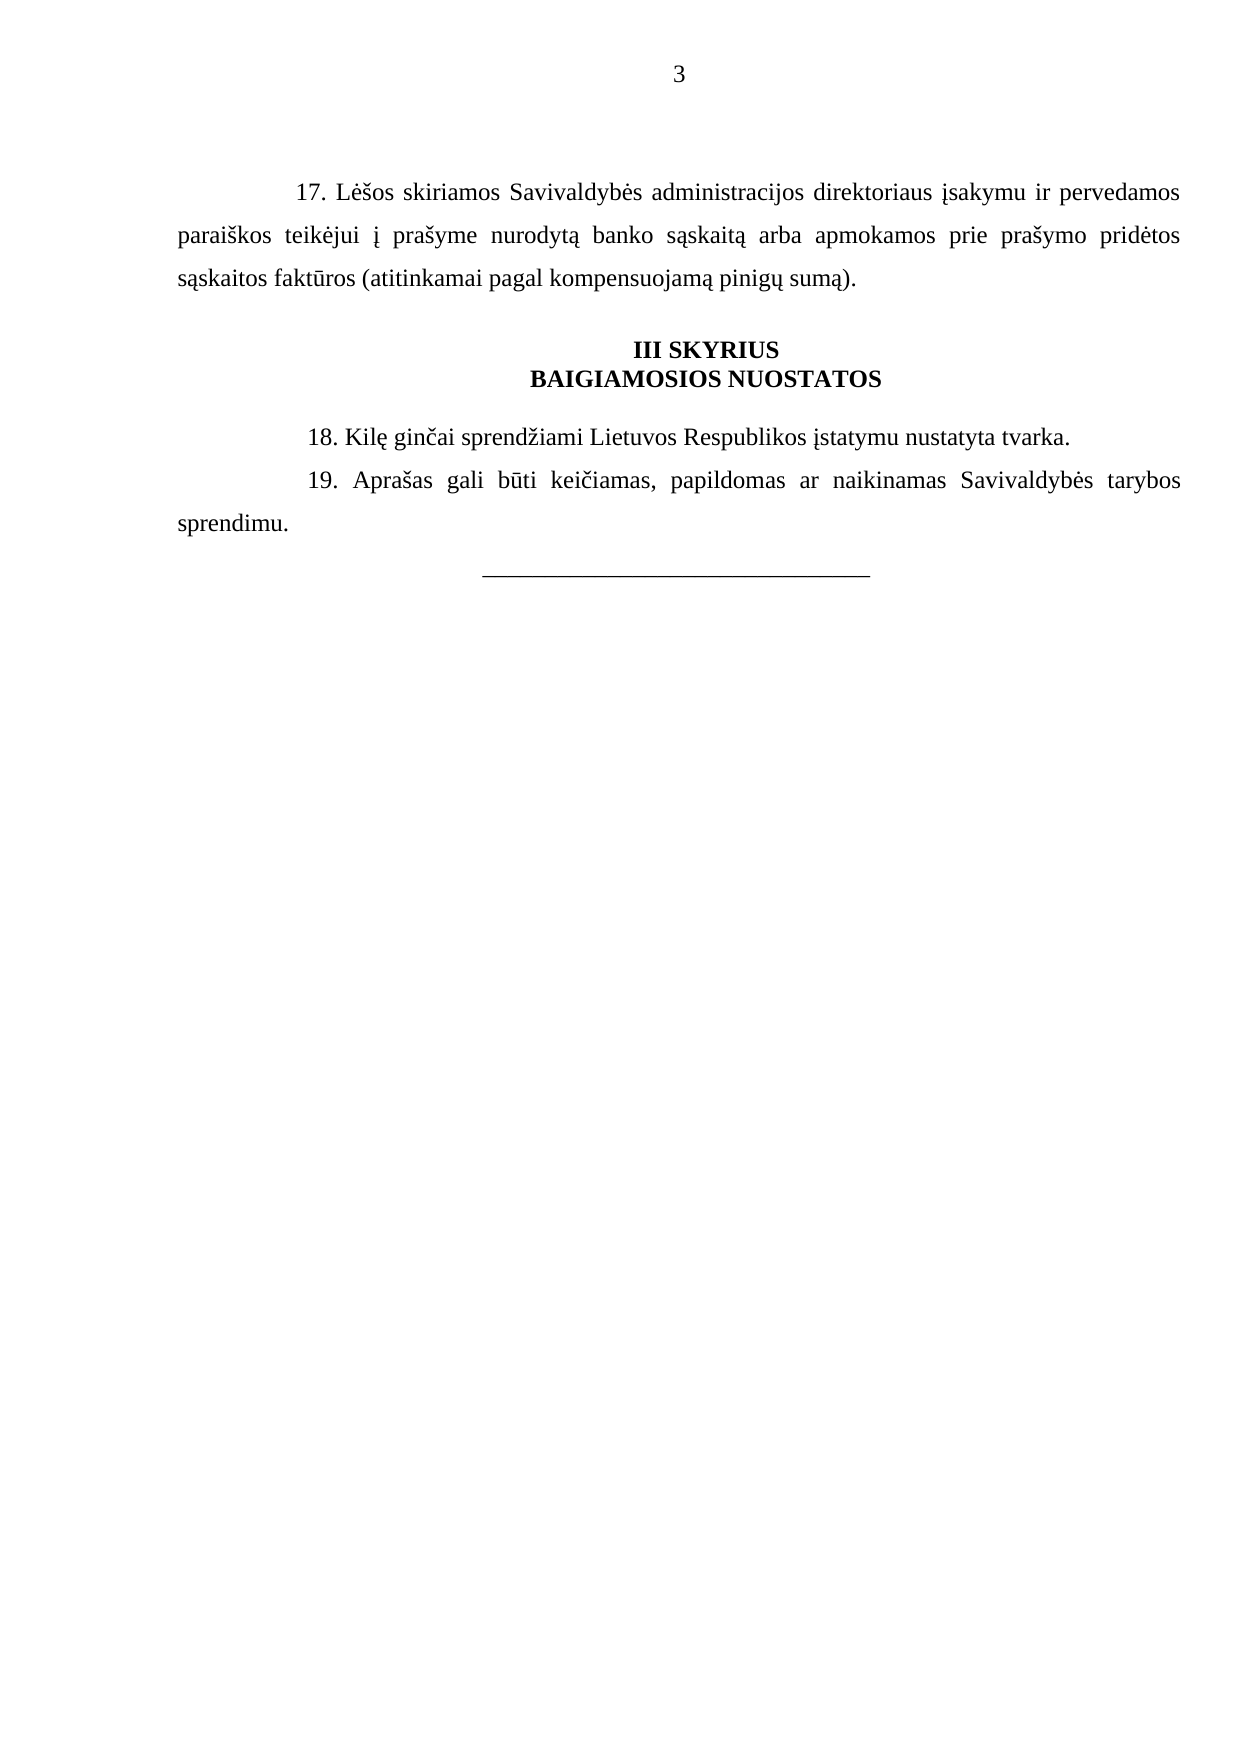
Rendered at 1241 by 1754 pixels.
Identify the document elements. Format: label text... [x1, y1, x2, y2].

text 17. Lėšos skiriamos Savivaldybės administracijos direktoriaus įsakymu ir pervedamos paraiškos teikėjui į prašyme nurodytą banko sąskaitą arba apmokamos prie prašymo pridėtos sąskaitos faktūros (atitinkamai pagal kompensuojamą pinigų sumą). [177, 177, 1181, 292]
text III SKYRIUS [177, 335, 1235, 364]
text 19. Aprašas gali būti keičiamas, papildomas ar naikinamas Savivaldybės tarybos sprendimu. [177, 465, 1182, 537]
text 18. Kilę ginčai sprendžiami Lietuvos Respublikos įstatymu nustatyta tvarka. [177, 422, 1235, 450]
text _______________________________ [177, 551, 1181, 580]
text BAIGIAMOSIOS NUOSTATOS [177, 364, 1235, 393]
